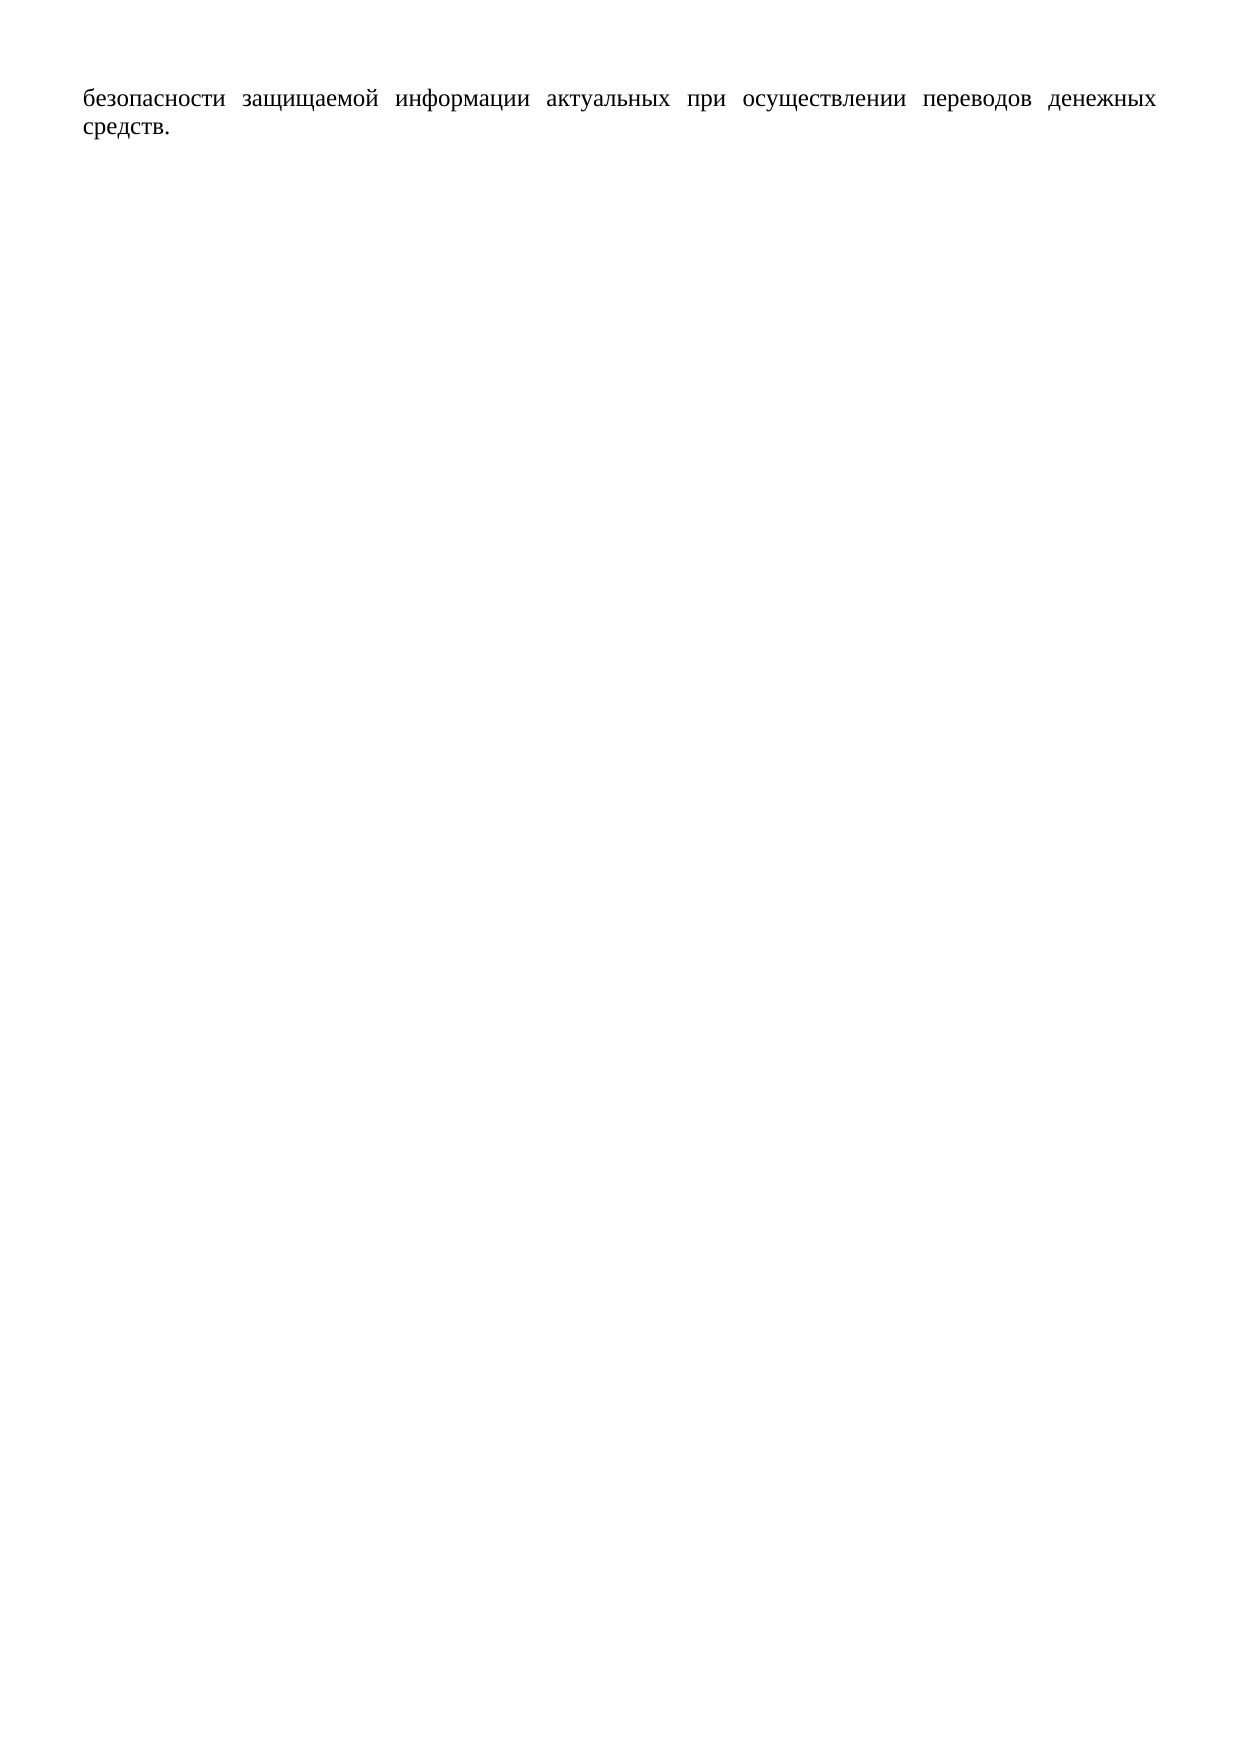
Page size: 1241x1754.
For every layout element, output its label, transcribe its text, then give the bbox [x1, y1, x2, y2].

text безопасности защищаемой информации актуальных при осуществлении переводов денежных средств. [83, 83, 1157, 140]
